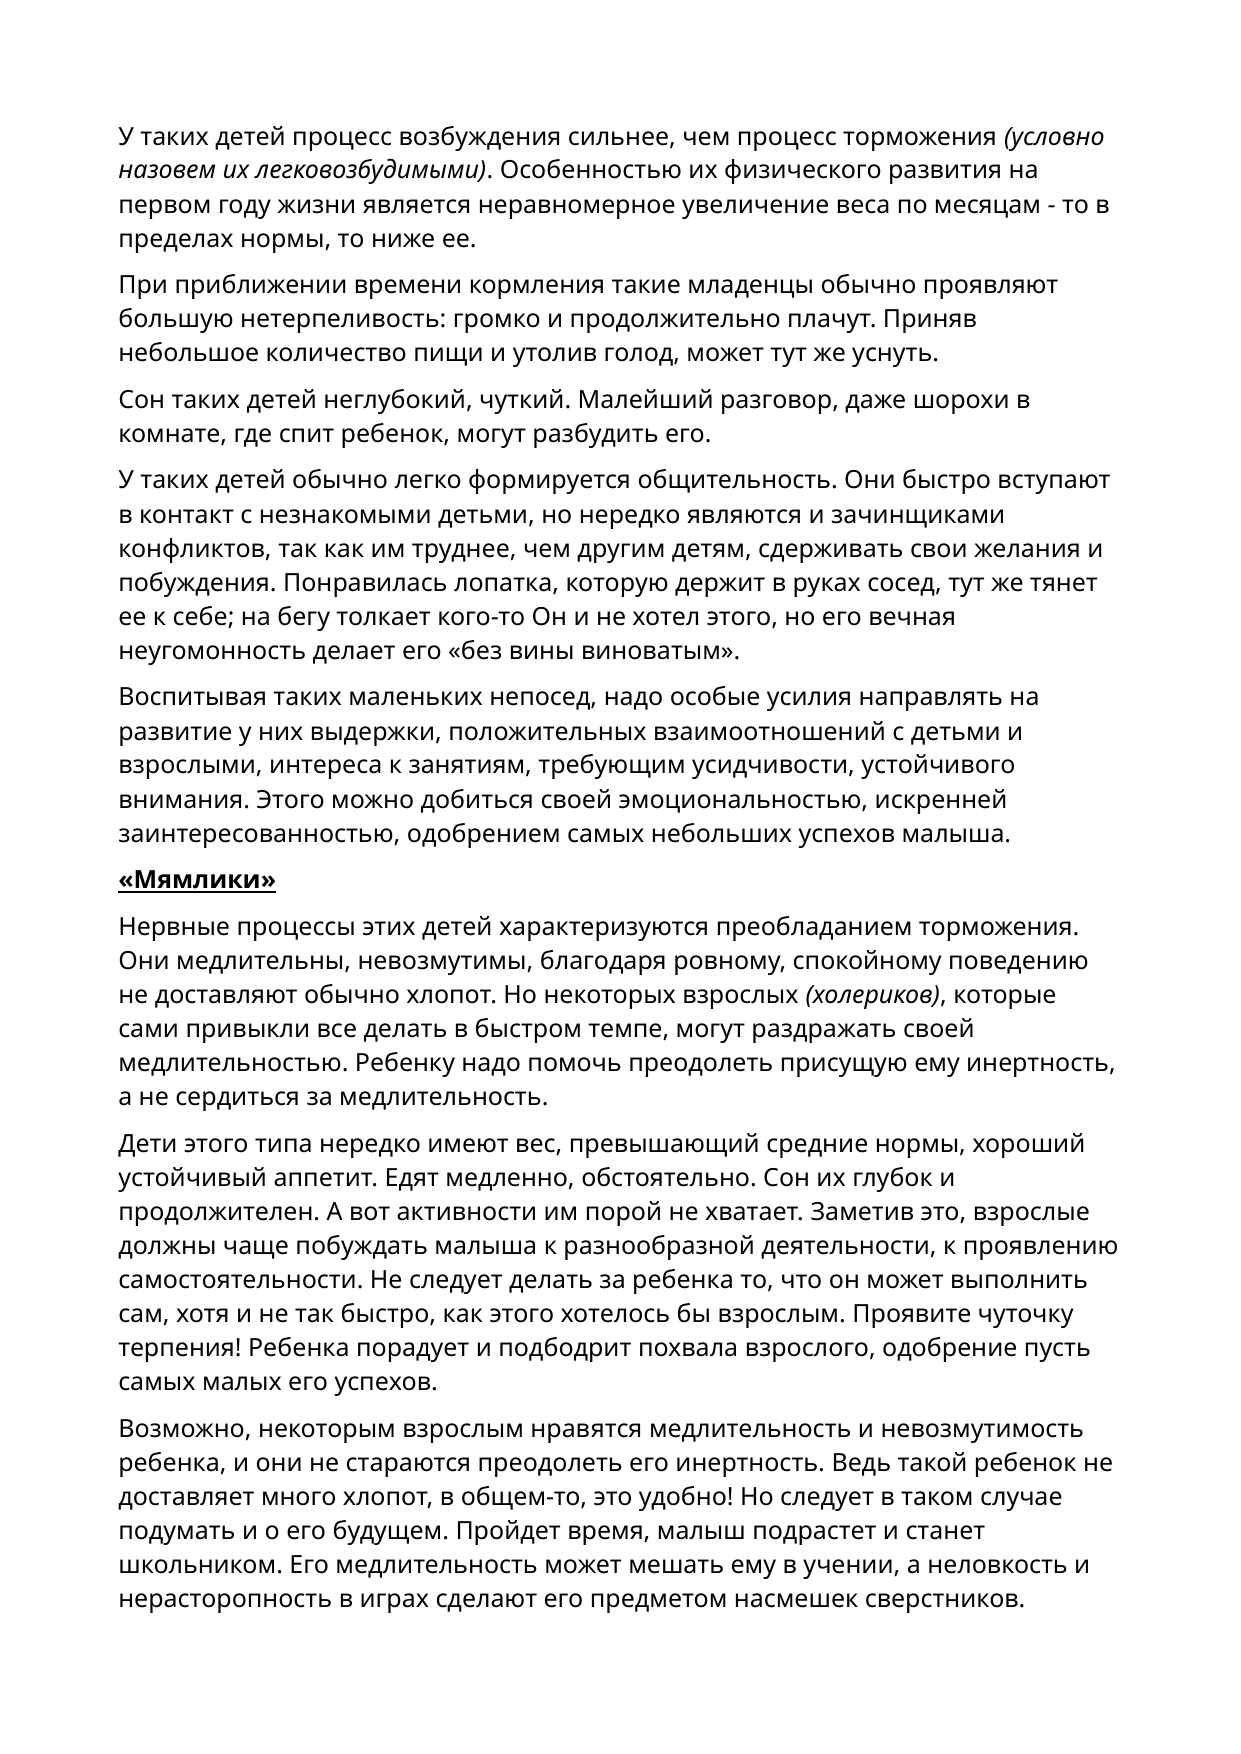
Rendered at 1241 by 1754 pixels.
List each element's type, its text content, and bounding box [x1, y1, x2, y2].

text Дети этого типа нередко имеют вес, превышающий средние нормы, хороший устойчивый аппетит. Едят медленно, обстоятельно. Сон их глубок и продолжителен. А вот активности им порой не хватает. Заметив это, взрослые должны чаще побуждать малыша к разнообразной деятельности, к проявлению самостоятельности. Не следует делать за ребенка то, что он может выполнить сам, хотя и не так быстро, как этого хотелось бы взрослым. Проявите чуточку терпения! Ребенка порадует и подбодрит похвала взрослого, одобрение пусть самых малых его успехов. [118, 1125, 1122, 1398]
text При приближении времени кормления такие младенцы обычно проявляют большую нетерпеливость: громко и продолжительно плачут. Приняв небольшое количество пищи и утолив голод, может тут же уснуть. [118, 267, 1122, 369]
text Воспитывая таких маленьких непосед, надо особые усилия направлять на развитие у них выдержки, положительных взаимоотношений с детьми и взрослыми, интереса к занятиям, требующим усидчивости, устойчивого внимания. Этого можно добиться своей эмоциональностью, искренней заинтересованностью, одобрением самых небольших успехов малыша. [118, 679, 1122, 849]
text У таких детей процесс возбуждения сильнее, чем процесс торможения (условно назовем их легковозбудимыми). Особенностью их физического развития на первом году жизни является неравномерное увеличение веса по месяцам - то в пределах нормы, то ниже ее. [118, 118, 1122, 254]
text Сон таких детей неглубокий, чуткий. Малейший разговор, даже шорохи в комнате, где спит ребенок, могут разбудить его. [118, 382, 1122, 450]
text Нервные процессы этих детей характеризуются преобладанием торможения. Они медлительны, невозмутимы, благодаря ровному, спокойному поведению не доставляют обычно хлопот. Но некоторых взрослых (холериков), которые сами привыкли все делать в быстром темпе, могут раздражать своей медлительностью. Ребенку надо помочь преодолеть присущую ему инертность, а не сердиться за медлительность. [118, 908, 1122, 1113]
text «Мямлики» [118, 862, 1122, 896]
text У таких детей обычно легко формируется общительность. Они быстро вступают в контакт с незнакомыми детьми, но нередко являются и зачинщиками конфликтов, так как им труднее, чем другим детям, сдерживать свои желания и побуждения. Понравилась лопатка, которую держит в руках сосед, тут же тянет ее к себе; на бегу толкает кого-то Он и не хотел этого, но его вечная неугомонность делает его «без вины виноватым». [118, 462, 1122, 667]
text Возможно, некоторым взрослым нравятся медлительность и невозмутимость ребенка, и они не стараются преодолеть его инертность. Ведь такой ребенок не доставляет много хлопот, в общем-то, это удобно! Но следует в таком случае подумать и о его будущем. Пройдет время, малыш подрастет и станет школьником. Его медлительность может мешать ему в учении, а неловкость и нерасторопность в играх сделают его предметом насмешек сверстников. [118, 1410, 1122, 1615]
